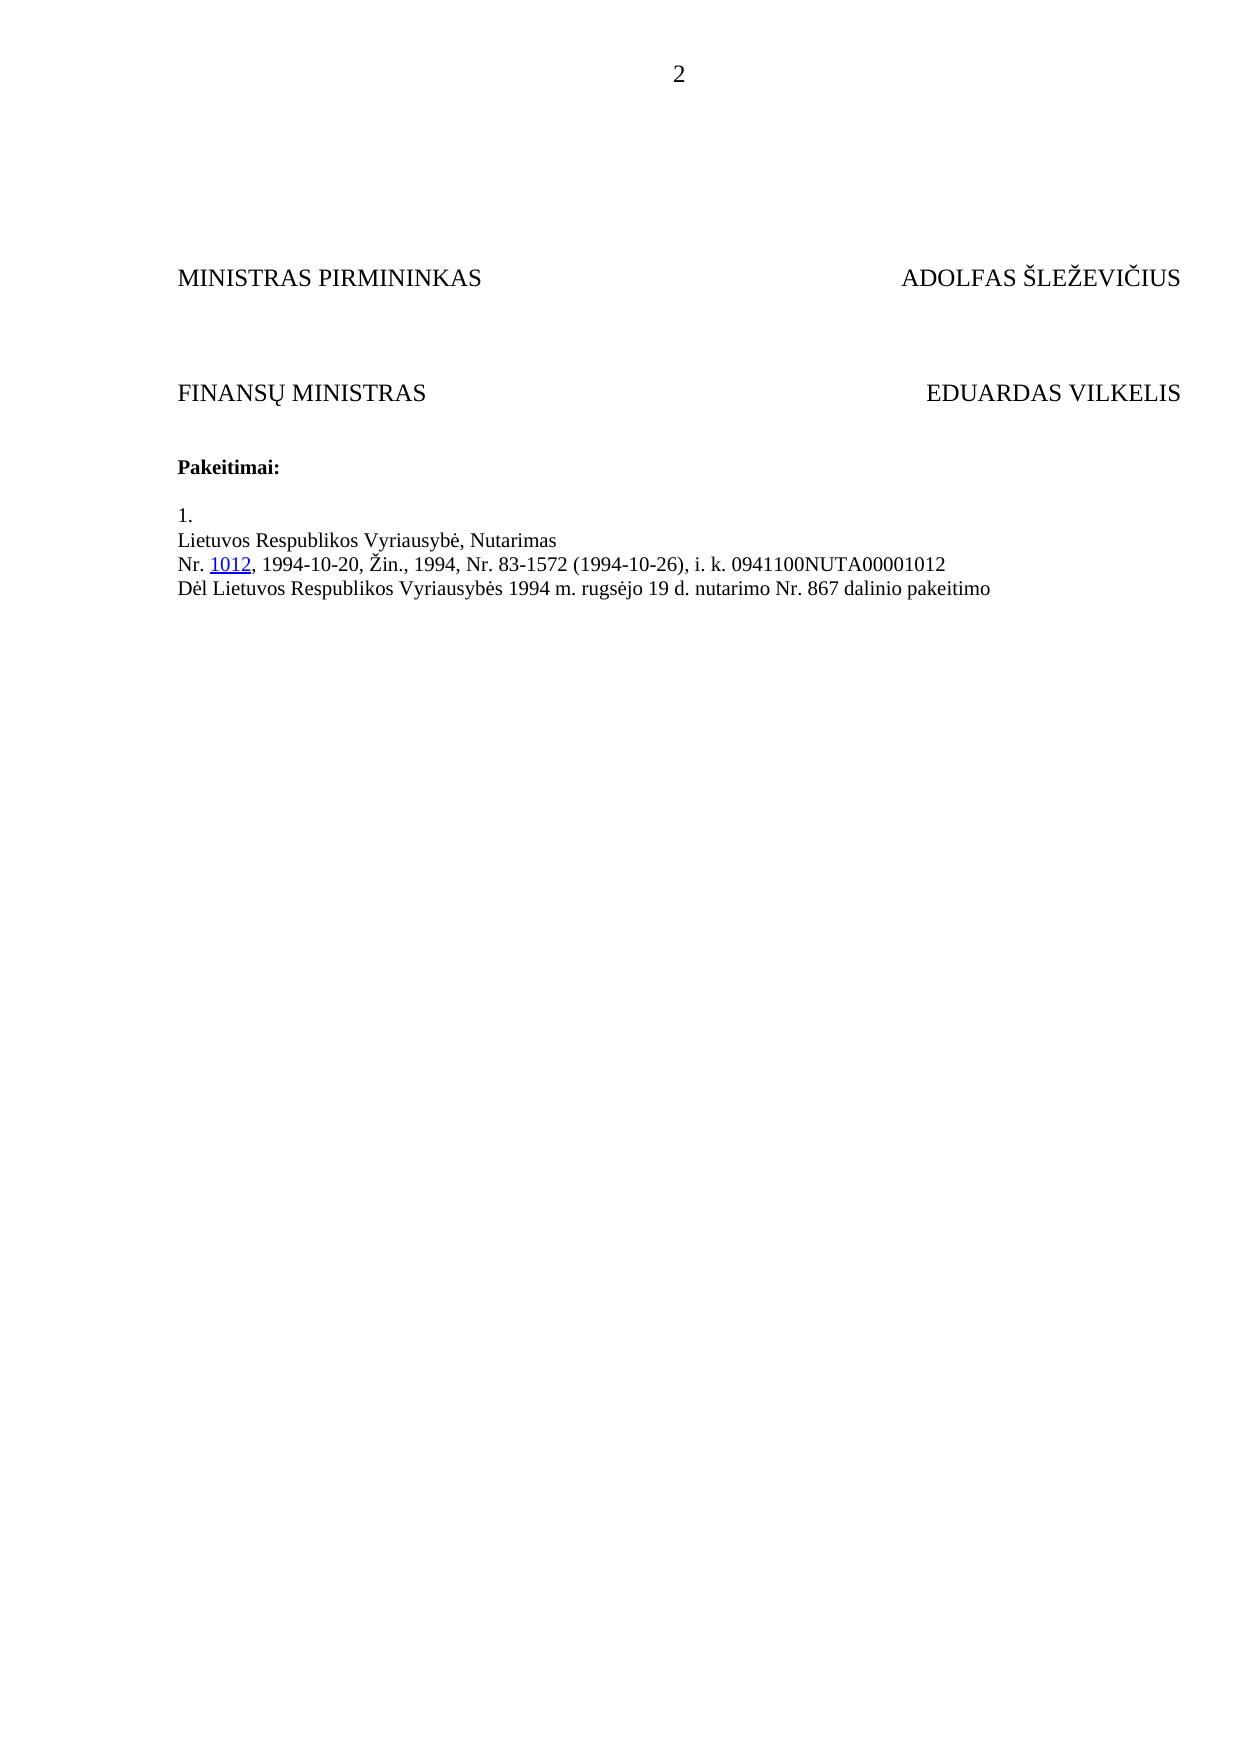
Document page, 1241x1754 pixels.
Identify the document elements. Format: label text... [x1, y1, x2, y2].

text Dėl Lietuvos Respublikos Vyriausybės 1994 m. rugsėjo 19 d. nutarimo Nr. 867 dalinio pakeitimo [177, 576, 1181, 600]
text FINANSŲ MINISTRAS EDUARDAS VILKELIS [177, 378, 1181, 407]
text Pakeitimai: [177, 455, 1181, 479]
text Lietuvos Respublikos Vyriausybė, Nutarimas [177, 527, 1181, 552]
text 1. [177, 503, 1181, 527]
text Nr. 1012, 1994-10-20, Žin., 1994, Nr. 83-1572 (1994-10-26), i. k. 0941100NUTA00001012 [177, 552, 1181, 576]
text MINISTRAS PIRMININKAS ADOLFAS ŠLEŽEVIČIUS [177, 263, 1181, 292]
